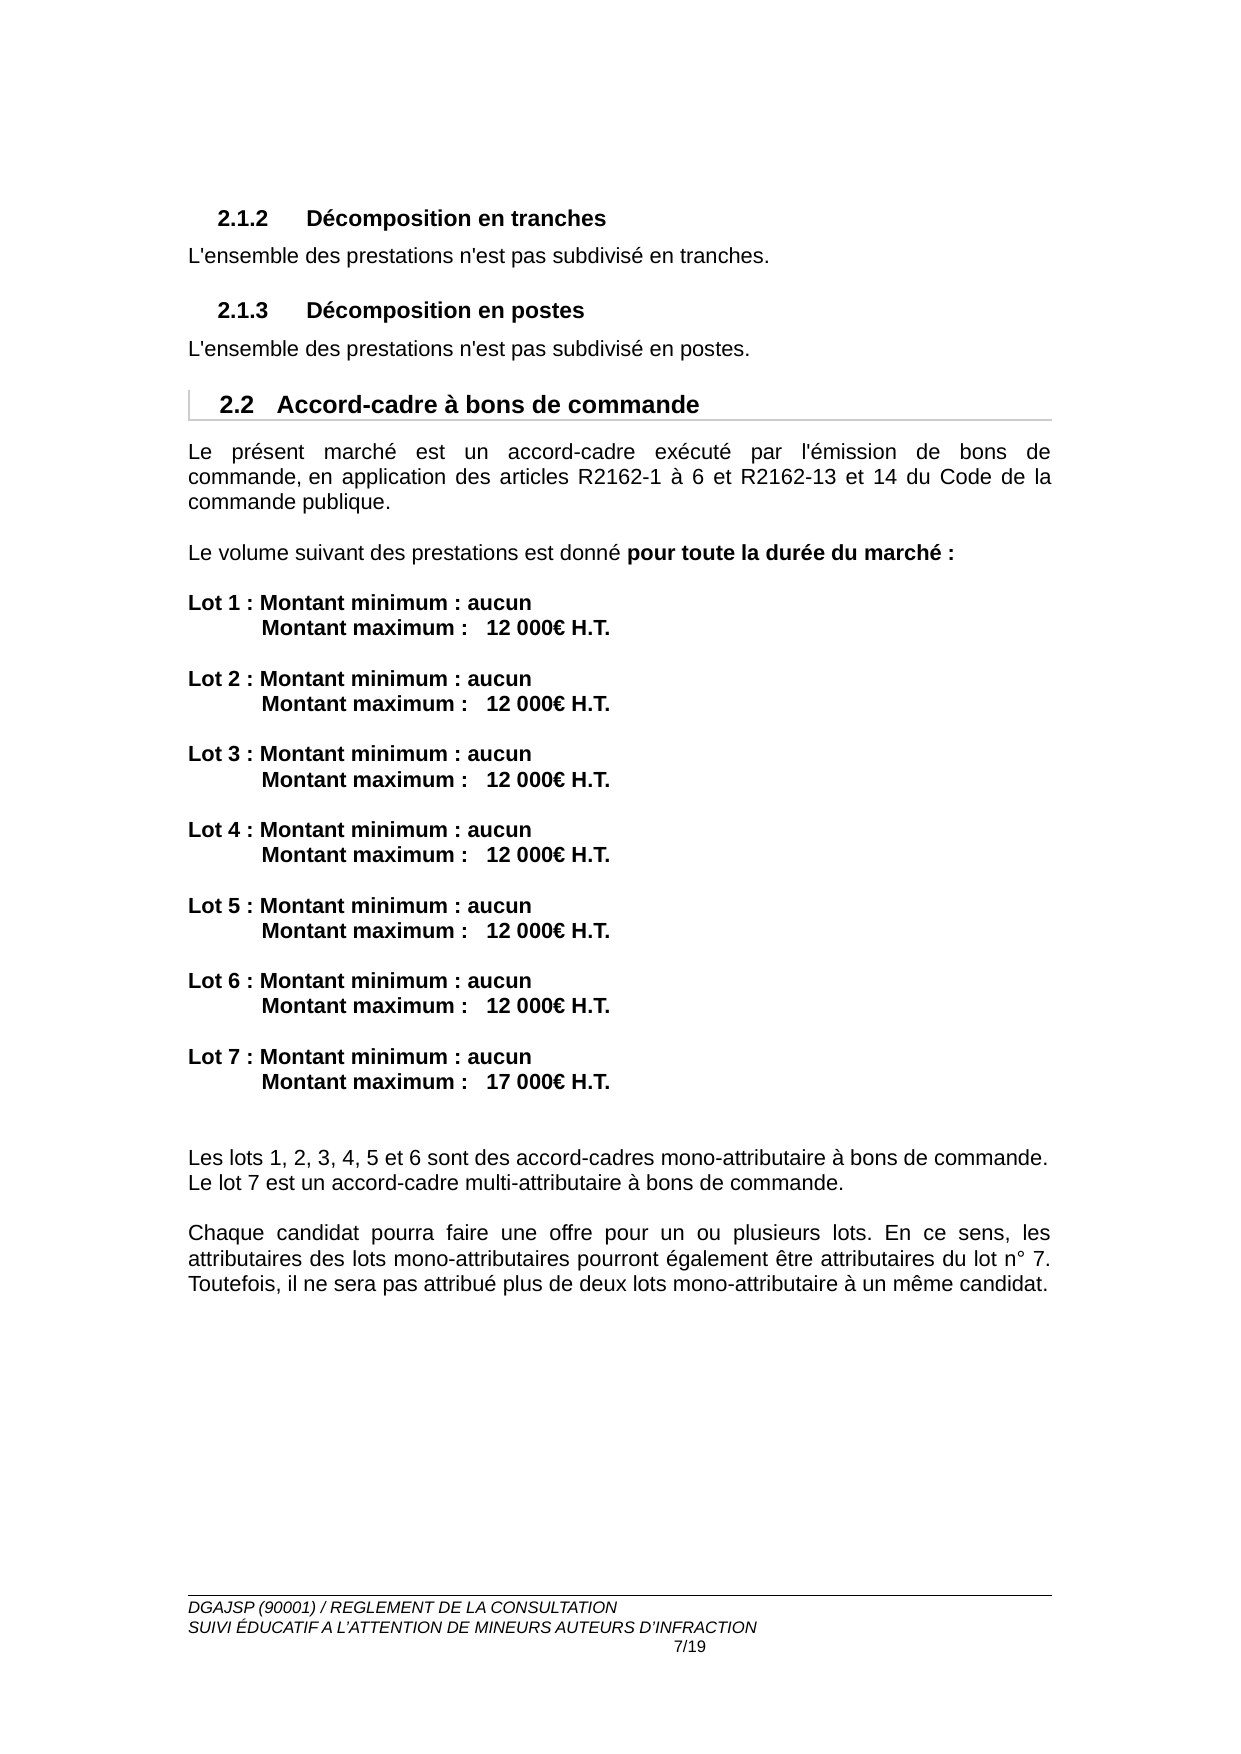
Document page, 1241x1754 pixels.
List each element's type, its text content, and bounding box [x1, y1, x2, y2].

text Lot 3 : Montant minimum : aucun [188, 741, 1052, 766]
text Montant maximum : 12 000€ H.T. [188, 766, 1052, 792]
text Lot 1 : Montant minimum : aucun [188, 590, 1052, 615]
text Lot 6 : Montant minimum : aucun [188, 968, 1052, 993]
text Le volume suivant des prestations est donné pour toute la durée du marché : [188, 539, 1052, 565]
text L'ensemble des prestations n'est pas subdivisé en tranches. [188, 243, 1052, 268]
text Lot 7 : Montant minimum : aucun [188, 1044, 1052, 1069]
text Lot 5 : Montant minimum : aucun [188, 892, 1052, 918]
text L'ensemble des prestations n'est pas subdivisé en postes. [188, 336, 1052, 361]
text Montant maximum : 12 000€ H.T. [188, 842, 1052, 867]
text Montant maximum : 12 000€ H.T. [188, 918, 1052, 943]
text Le présent marché est un accord-cadre exécuté par l'émission de bons de commande, en application des articles R2162-1 à 6 et R2162-13 et 14 du Code de la commande publique. [188, 439, 1052, 514]
text Montant maximum : 12 000€ H.T. [188, 993, 1052, 1018]
subtitle Accord-cadre à bons de commande [190, 390, 1052, 419]
text Lot 4 : Montant minimum : aucun [188, 817, 1052, 842]
text Montant maximum : 17 000€ H.T. [188, 1069, 1052, 1094]
text Les lots 1, 2, 3, 4, 5 et 6 sont des accord-cadres mono-attributaire à bons de commande. [188, 1144, 1052, 1170]
text Le lot 7 est un accord-cadre multi-attributaire à bons de commande. [188, 1170, 1052, 1195]
text Montant maximum : 12 000€ H.T. [188, 615, 1052, 640]
text Montant maximum : 12 000€ H.T. [188, 691, 1052, 716]
text Lot 2 : Montant minimum : aucun [188, 666, 1052, 691]
subtitle Décomposition en postes [188, 297, 1052, 324]
text Chaque candidat pourra faire une offre pour un ou plusieurs lots. En ce sens, les attributaires des lots mono-attributaires pourront également être attributaires du lot n° 7. Toutefois, il ne sera pas attribué plus de deux lots mono-attributaire à un même candidat. [188, 1220, 1052, 1296]
subtitle Décomposition en tranches [188, 204, 1052, 231]
